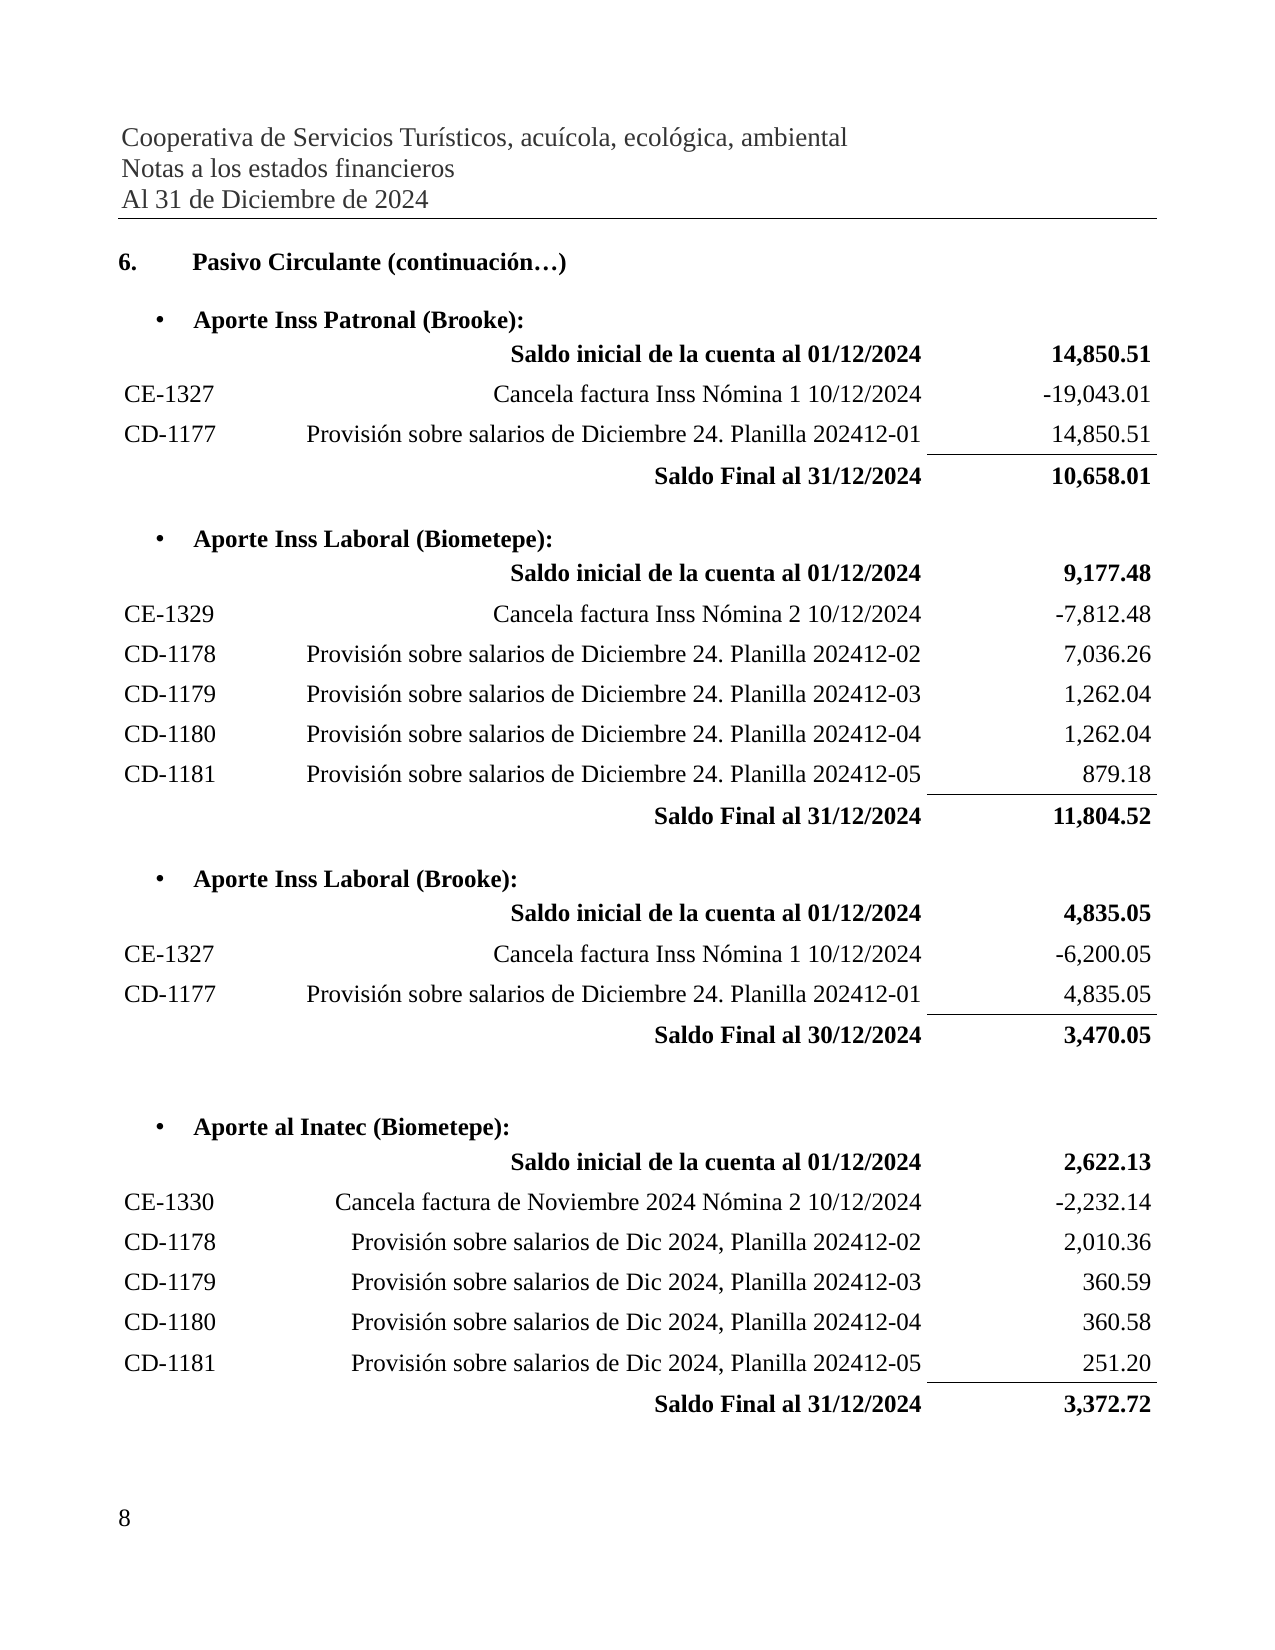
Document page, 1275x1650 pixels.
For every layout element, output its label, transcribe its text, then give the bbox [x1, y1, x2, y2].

table_cell Provisión sobre salarios de Diciembre 24. Planilla 202412-04 [283, 714, 927, 754]
table_cell Provisión sobre salarios de Diciembre 24. Planilla 202412-03 [283, 674, 927, 714]
table_cell Cancela factura Inss Nómina 1 10/12/2024 [284, 933, 927, 973]
table_header [118, 553, 283, 593]
table_cell CD-1181 [118, 754, 283, 794]
text 6. Pasivo Circulante (continuación…) [118, 247, 1157, 276]
table_cell Saldo Final al 31/12/2024 [283, 794, 927, 835]
table_cell Provisión sobre salarios de Diciembre 24. Planilla 202412-01 [284, 973, 927, 1013]
table_cell 10,658.01 [927, 455, 1157, 495]
table_header Saldo inicial de la cuenta al 01/12/2024 [284, 1141, 927, 1181]
table_cell CE-1327 [118, 374, 283, 414]
list Aporte Inss Patronal (Brooke): [156, 305, 1157, 333]
table_cell CD-1180 [118, 1302, 283, 1342]
table_cell 14,850.51 [927, 414, 1157, 454]
table_cell [118, 794, 283, 835]
table_cell CD-1181 [118, 1342, 283, 1382]
table_cell 2,010.36 [927, 1221, 1157, 1262]
table_cell [118, 1014, 283, 1055]
table_cell CD-1178 [118, 1221, 283, 1262]
list Aporte Inss Laboral (Biometepe): [156, 524, 1157, 553]
table_header [118, 893, 283, 933]
table_cell 1,262.04 [927, 714, 1157, 754]
table_cell Provisión sobre salarios de Diciembre 24. Planilla 202412-05 [283, 754, 927, 794]
table_cell CD-1177 [118, 973, 283, 1013]
table_cell 360.58 [927, 1302, 1157, 1342]
table_cell 11,804.52 [927, 795, 1157, 835]
table_cell 3,372.72 [927, 1383, 1157, 1423]
table_header 14,850.51 [927, 334, 1157, 374]
list Aporte al Inatec (Biometepe): [156, 1112, 1157, 1141]
table_cell [118, 454, 283, 495]
table_cell CE-1327 [118, 933, 283, 973]
table_cell Provisión sobre salarios de Dic 2024, Planilla 202412-03 [284, 1262, 927, 1302]
table_cell Provisión sobre salarios de Dic 2024, Planilla 202412-04 [284, 1302, 927, 1342]
table_header Saldo inicial de la cuenta al 01/12/2024 [284, 893, 927, 933]
table_cell 251.20 [927, 1342, 1157, 1382]
table_cell CE-1329 [118, 593, 283, 633]
table_header 4,835.05 [927, 893, 1157, 933]
table_header 2,622.13 [927, 1141, 1157, 1181]
table_cell Provisión sobre salarios de Diciembre 24. Planilla 202412-01 [284, 414, 927, 454]
table_cell Cancela factura de Noviembre 2024 Nómina 2 10/12/2024 [284, 1181, 927, 1221]
table_cell 4,835.05 [927, 973, 1157, 1013]
table_cell [118, 1382, 283, 1423]
table_cell -6,200.05 [927, 933, 1157, 973]
table_cell -2,232.14 [927, 1181, 1157, 1221]
list Aporte Inss Laboral (Brooke): [156, 864, 1157, 893]
table_cell -7,812.48 [927, 593, 1157, 633]
table_cell CD-1180 [118, 714, 283, 754]
table_cell Cancela factura Inss Nómina 2 10/12/2024 [283, 593, 927, 633]
table_cell CD-1179 [118, 674, 283, 714]
table_cell Saldo Final al 30/12/2024 [284, 1014, 927, 1055]
table_cell Provisión sobre salarios de Diciembre 24. Planilla 202412-02 [283, 633, 927, 673]
table_cell CD-1177 [118, 414, 283, 454]
table_header Saldo inicial de la cuenta al 01/12/2024 [284, 334, 927, 374]
table_cell CE-1330 [118, 1181, 283, 1221]
table_cell CD-1178 [118, 633, 283, 673]
table_cell 360.59 [927, 1262, 1157, 1302]
table_header 9,177.48 [927, 553, 1157, 593]
table_header [118, 1141, 283, 1181]
table_cell Provisión sobre salarios de Dic 2024, Planilla 202412-02 [284, 1221, 927, 1262]
table_cell 879.18 [927, 754, 1157, 794]
table_cell Saldo Final al 31/12/2024 [284, 454, 927, 495]
table_cell -19,043.01 [927, 374, 1157, 414]
table_cell 1,262.04 [927, 674, 1157, 714]
table_cell Saldo Final al 31/12/2024 [284, 1382, 927, 1423]
table_cell 3,470.05 [927, 1015, 1157, 1055]
table_header Saldo inicial de la cuenta al 01/12/2024 [283, 553, 927, 593]
table_cell Cancela factura Inss Nómina 1 10/12/2024 [284, 374, 927, 414]
table_cell CD-1179 [118, 1262, 283, 1302]
table_header [118, 334, 283, 374]
table_cell 7,036.26 [927, 633, 1157, 673]
table_cell Provisión sobre salarios de Dic 2024, Planilla 202412-05 [284, 1342, 927, 1382]
